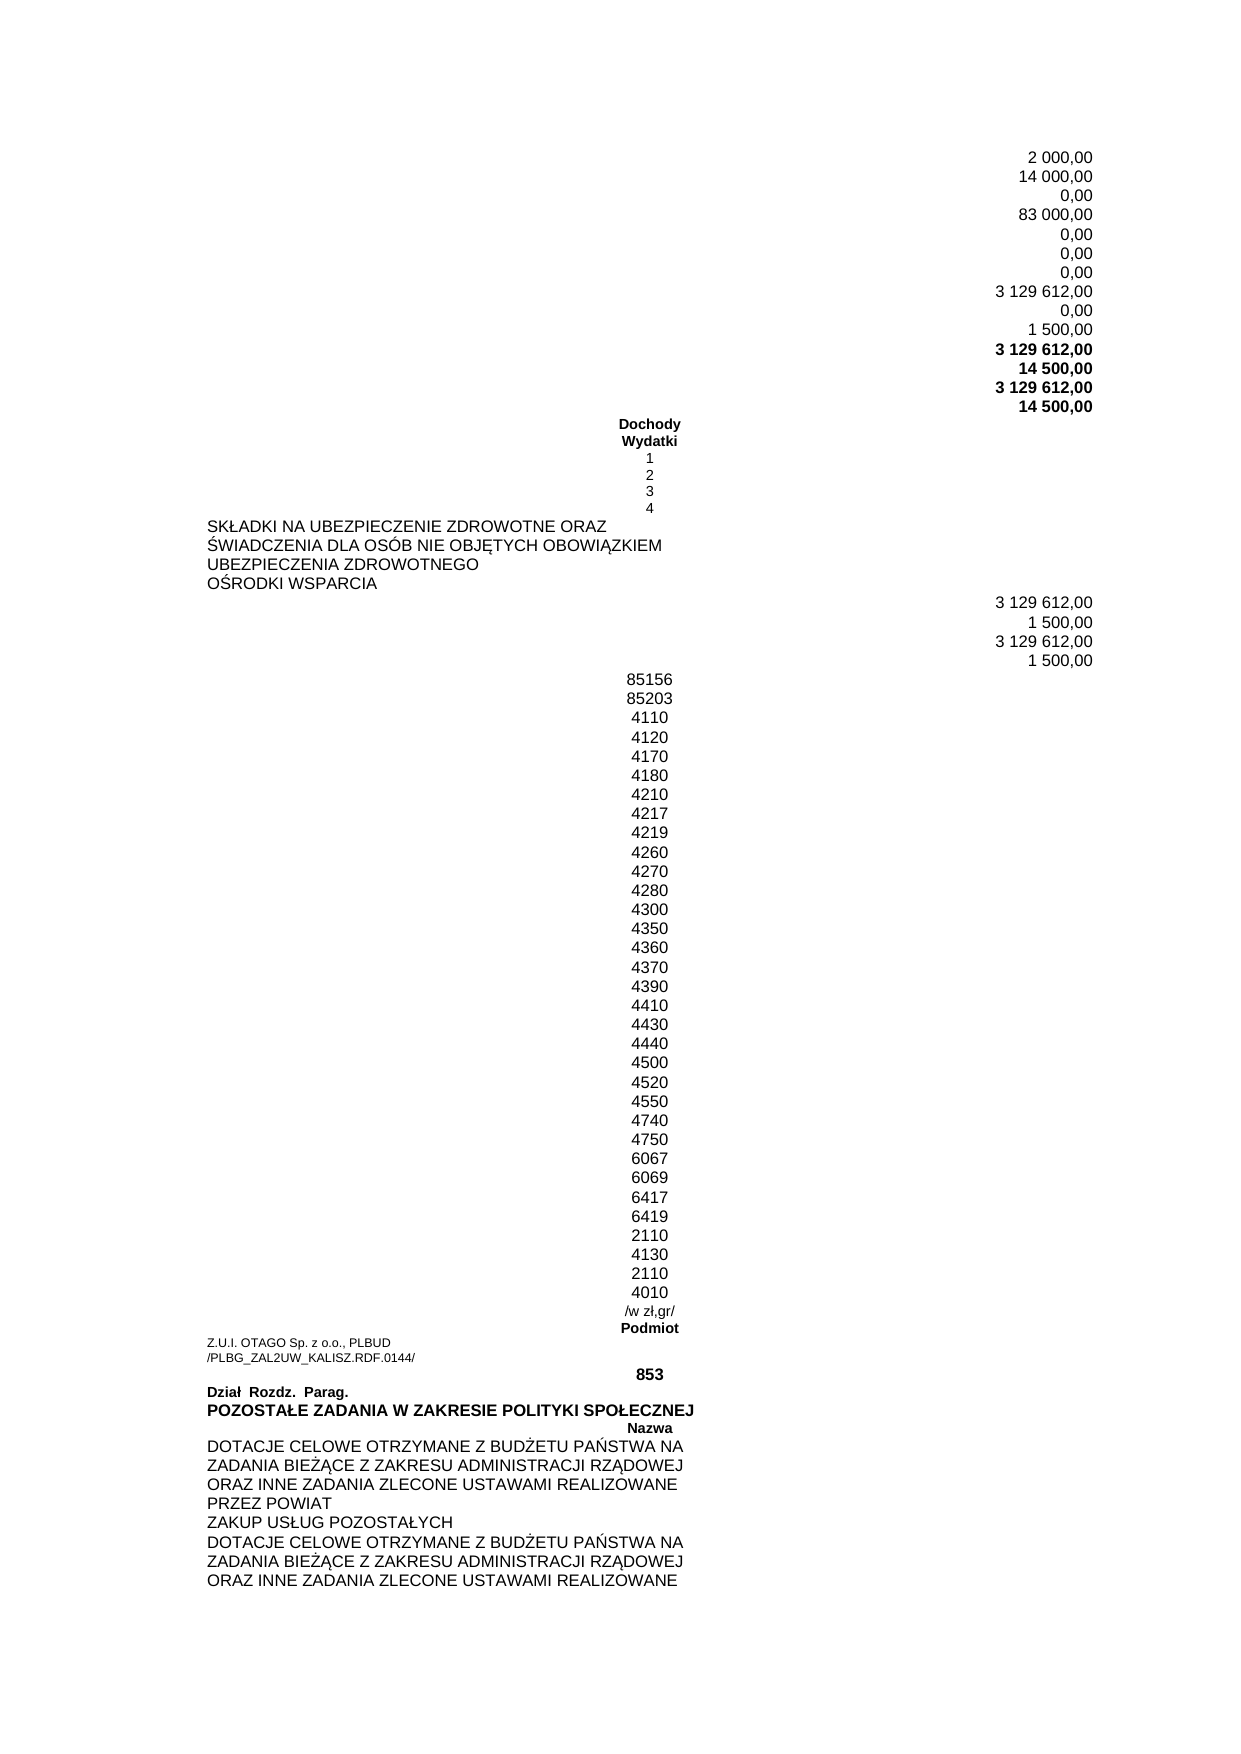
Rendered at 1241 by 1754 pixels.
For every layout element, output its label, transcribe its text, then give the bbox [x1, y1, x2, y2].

text 0,00 [207, 243, 1092, 263]
text 0,00 [207, 224, 1092, 243]
text 4217 [207, 804, 1092, 823]
text 853 [207, 1365, 1092, 1384]
text DOTACJE CELOWE OTRZYMANE Z BUDŻETU PAŃSTWA NA [207, 1437, 1092, 1456]
text 4110 [207, 708, 1092, 727]
text 4270 [207, 862, 1092, 881]
text 4370 [207, 957, 1092, 977]
text 4410 [207, 996, 1092, 1015]
text 4120 [207, 727, 1092, 747]
text ORAZ INNE ZADANIA ZLECONE USTAWAMI REALIZOWANE [207, 1571, 1092, 1590]
text 4 [207, 500, 1092, 517]
text POZOSTAŁE ZADANIA W ZAKRESIE POLITYKI SPOŁECZNEJ [207, 1401, 1092, 1420]
text PRZEZ POWIAT [207, 1494, 1092, 1513]
text Nazwa [207, 1420, 1092, 1437]
text 14 000,00 [207, 167, 1092, 186]
text 0,00 [207, 263, 1092, 282]
text 6417 [207, 1187, 1092, 1207]
text 3 129 612,00 [207, 632, 1092, 651]
text 4500 [207, 1053, 1092, 1072]
text UBEZPIECZENIA ZDROWOTNEGO [207, 555, 1092, 574]
text 0,00 [207, 186, 1092, 205]
text DOTACJE CELOWE OTRZYMANE Z BUDŻETU PAŃSTWA NA [207, 1532, 1092, 1552]
text 6067 [207, 1149, 1092, 1168]
text 4180 [207, 766, 1092, 785]
text 4360 [207, 938, 1092, 957]
text 1 500,00 [207, 612, 1092, 632]
text Dochody [207, 416, 1092, 433]
text 4440 [207, 1034, 1092, 1053]
text 2 000,00 [207, 148, 1092, 167]
text 2110 [207, 1226, 1092, 1245]
text OŚRODKI WSPARCIA [207, 574, 1092, 593]
text 4260 [207, 842, 1092, 862]
text ORAZ INNE ZADANIA ZLECONE USTAWAMI REALIZOWANE [207, 1475, 1092, 1494]
text 6069 [207, 1168, 1092, 1187]
text 4750 [207, 1130, 1092, 1149]
text 4520 [207, 1072, 1092, 1092]
text /PLBG_ZAL2UW_KALISZ.RDF.0144/ [207, 1350, 1092, 1365]
text 3 129 612,00 [207, 378, 1092, 397]
text 85203 [207, 689, 1092, 708]
text SKŁADKI NA UBEZPIECZENIE ZDROWOTNE ORAZ [207, 517, 1092, 536]
text Z.U.I. OTAGO Sp. z o.o., PLBUD [207, 1336, 1092, 1350]
text 4170 [207, 747, 1092, 766]
text /w zł,gr/ [207, 1302, 1092, 1319]
text 3 129 612,00 [207, 339, 1092, 358]
text 6419 [207, 1207, 1092, 1226]
text ZADANIA BIEŻĄCE Z ZAKRESU ADMINISTRACJI RZĄDOWEJ [207, 1456, 1092, 1475]
text 4350 [207, 919, 1092, 938]
text ŚWIADCZENIA DLA OSÓB NIE OBJĘTYCH OBOWIĄZKIEM [207, 536, 1092, 555]
text Wydatki [207, 433, 1092, 449]
text 1 500,00 [207, 320, 1092, 339]
text 14 500,00 [207, 358, 1092, 378]
text 4130 [207, 1245, 1092, 1264]
text 14 500,00 [207, 397, 1092, 416]
text 4430 [207, 1015, 1092, 1034]
text 83 000,00 [207, 205, 1092, 224]
text 4219 [207, 823, 1092, 842]
text 2 [207, 466, 1092, 483]
text 4210 [207, 785, 1092, 804]
text 4280 [207, 881, 1092, 900]
text 1 500,00 [207, 651, 1092, 670]
text 3 129 612,00 [207, 282, 1092, 301]
text Podmiot [207, 1319, 1092, 1336]
text 1 [207, 449, 1092, 466]
text Dział Rozdz. Parag. [207, 1384, 1092, 1401]
text 4550 [207, 1092, 1092, 1111]
text 3 [207, 483, 1092, 500]
text 4740 [207, 1111, 1092, 1130]
text ZAKUP USŁUG POZOSTAŁYCH [207, 1513, 1092, 1532]
text 85156 [207, 670, 1092, 689]
text 3 129 612,00 [207, 593, 1092, 612]
text 2110 [207, 1264, 1092, 1283]
text ZADANIA BIEŻĄCE Z ZAKRESU ADMINISTRACJI RZĄDOWEJ [207, 1552, 1092, 1571]
text 0,00 [207, 301, 1092, 320]
text 4300 [207, 900, 1092, 919]
text 4010 [207, 1283, 1092, 1302]
text 4390 [207, 977, 1092, 996]
